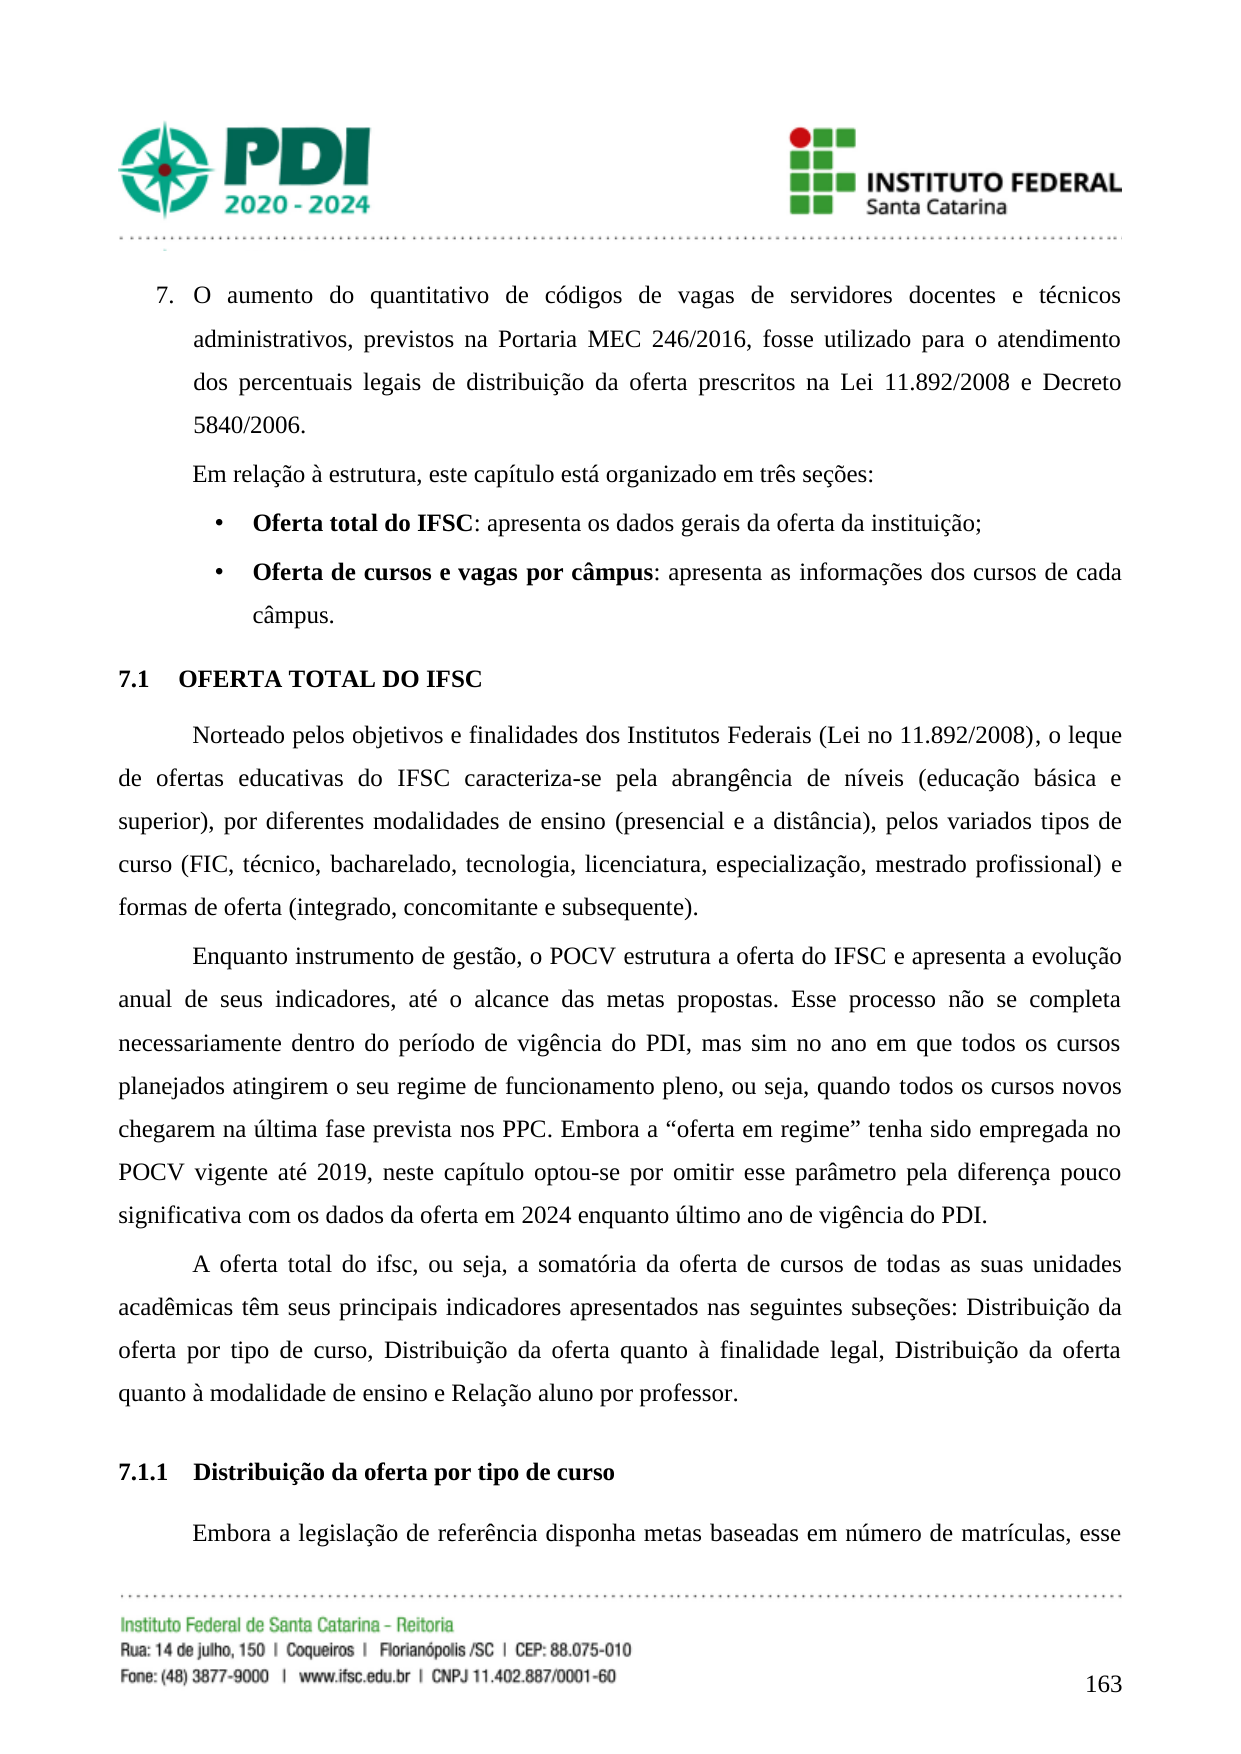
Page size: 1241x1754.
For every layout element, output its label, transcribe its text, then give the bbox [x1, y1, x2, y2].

list Oferta de cursos e vagas por câmpus: apresenta as informações dos cursos de cada câmpus. [215, 557, 1122, 629]
subtitle Distribuição da oferta por tipo de curso [118, 1457, 1122, 1486]
text Em relação à estrutura, este capítulo está organizado em três seções: [118, 459, 1122, 488]
text Embora a legislação de referência disponha metas baseadas em número de matrículas, esse [118, 1518, 1122, 1547]
text Enquanto instrumento de gestão, o POCV estrutura a oferta do IFSC e apresenta a evolução anual de seus indicadores, até o alcance das metas propostas. Esse processo não se completa necessariamente dentro do período de vigência do PDI, mas sim no ano em que todos os cursos planejados atingirem o seu regime de funcionamento pleno, ou seja, quando todos os cursos novos chegarem na última fase prevista nos PPC. Embora a “oferta em regime” tenha sido empregada no POCV vigente até 2019, neste capítulo optou-se por omitir esse parâmetro pela diferença pouco significativa com os dados da oferta em 2024 enquanto último ano de vigência do PDI. [118, 941, 1122, 1229]
subtitle OFERTA TOTAL DO IFSC [118, 664, 1122, 693]
picture [118, 1582, 1122, 1699]
text A oferta total do ifsc, ou seja, a somatória da oferta de cursos de todas as suas unidades acadêmicas têm seus principais indicadores apresentados nas seguintes subseções: Distribuição da oferta por tipo de curso, Distribuição da oferta quanto à finalidade legal, Distribuição da oferta quanto à modalidade de ensino e Relação aluno por professor. [118, 1249, 1122, 1407]
text Norteado pelos objetivos e finalidades dos Institutos Federais (Lei no 11.892/2008), o leque de ofertas educativas do IFSC caracteriza-se pela abrangência de níveis (educação básica e superior), por diferentes modalidades de ensino (presencial e a distância), pelos variados tipos de curso (FIC, técnico, bacharelado, tecnologia, licenciatura, especialização, mestrado profissional) e formas de oferta (integrado, concomitante e subsequente). [118, 720, 1122, 921]
list O aumento do quantitativo de códigos de vagas de servidores docentes e técnicos administrativos, previstos na Portaria MEC 246/2016, fosse utilizado para o atendimento dos percentuais legais de distribuição da oferta prescritos na Lei 11.892/2008 e Decreto 5840/2006. [156, 281, 1122, 439]
list Oferta total do IFSC: apresenta os dados gerais da oferta da instituição; [215, 508, 1122, 537]
picture [118, 117, 1122, 251]
